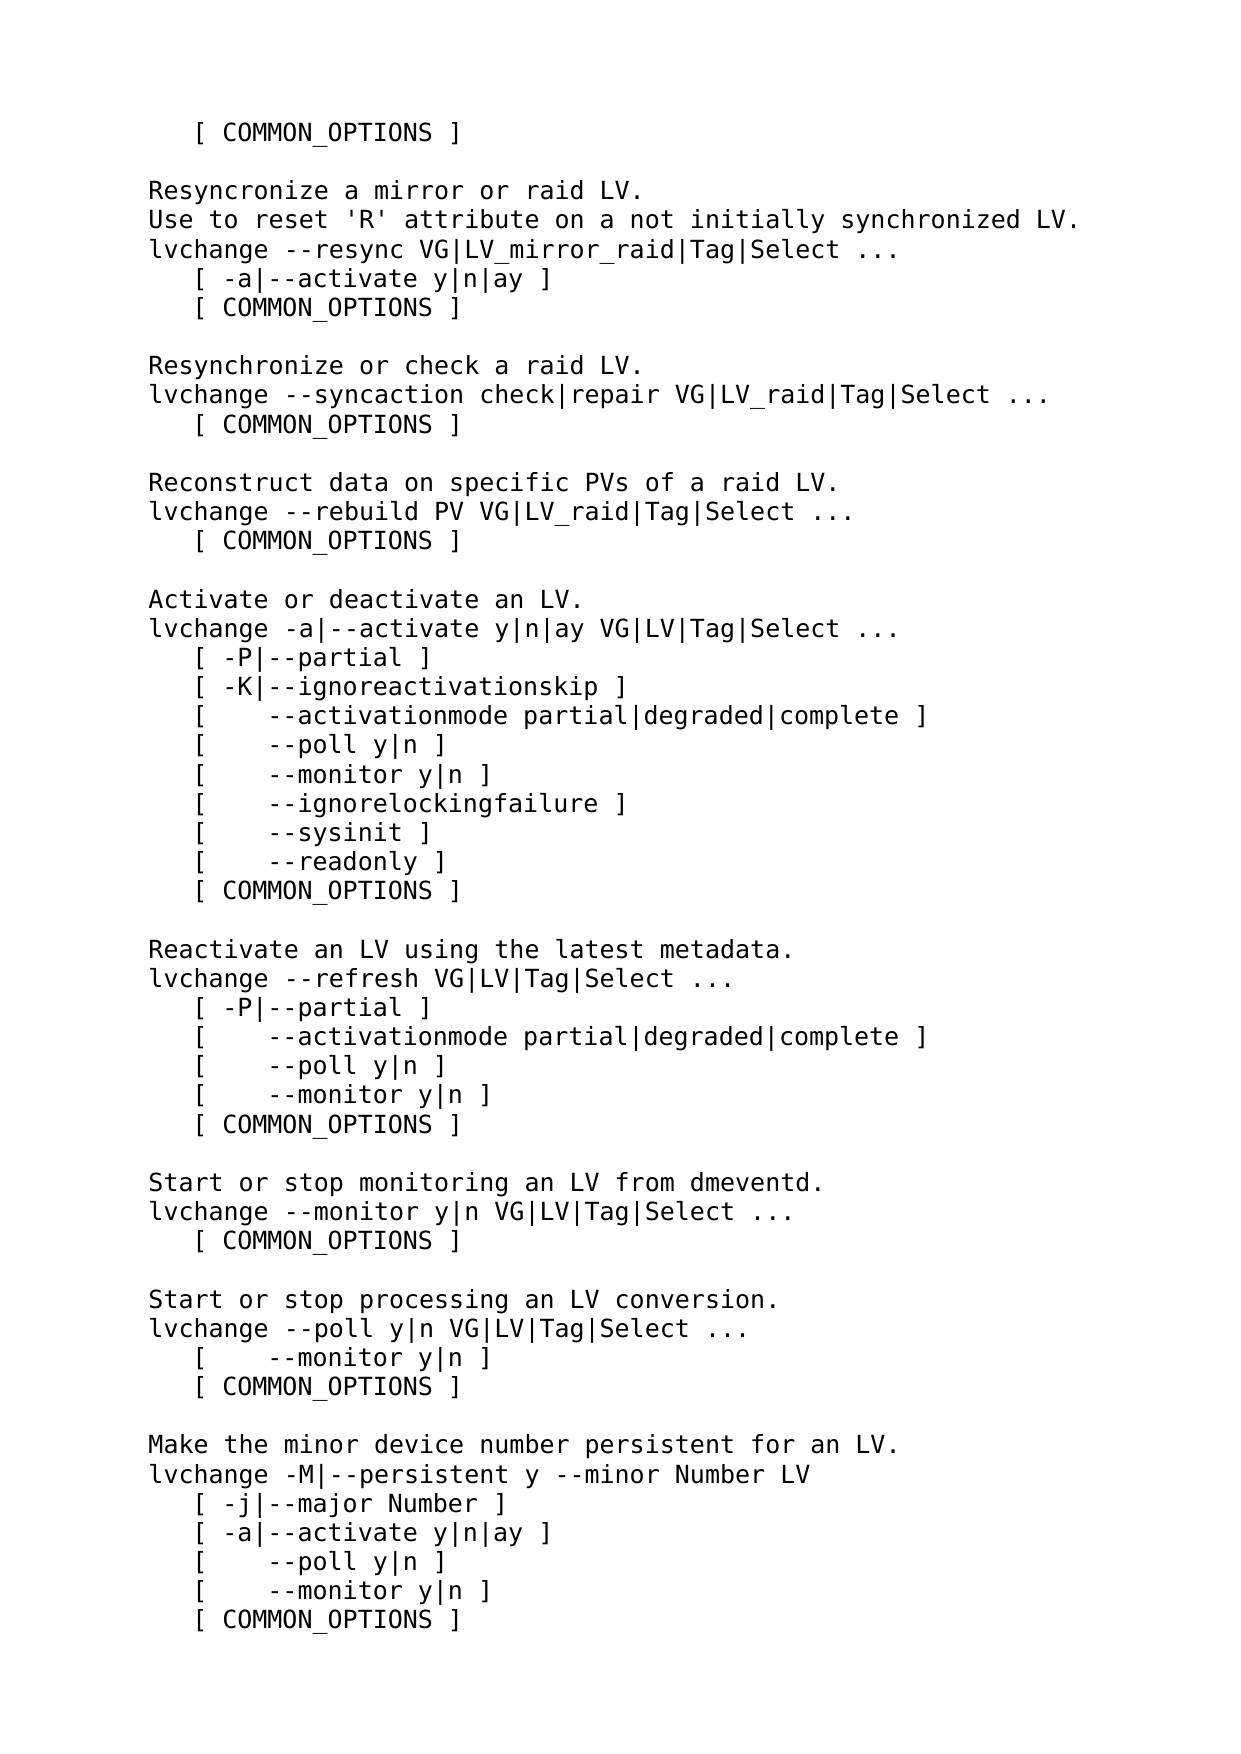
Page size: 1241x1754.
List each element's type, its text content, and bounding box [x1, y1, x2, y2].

text [ COMMON_OPTIONS ] Resyncronize a mirror or raid LV. Use to reset 'R' attribute on a not initially synchronized LV. lvchange --resync VG|LV_mirror_raid|Tag|Select ... [ -a|--activate y|n|ay ] [ COMMON_OPTIONS ] Resynchronize or check a raid LV. lvchange --syncaction check|repair VG|LV_raid|Tag|Select ... [ COMMON_OPTIONS ] Reconstruct data on specific PVs of a raid LV. lvchange --rebuild PV VG|LV_raid|Tag|Select ... [ COMMON_OPTIONS ] Activate or deactivate an LV. lvchange -a|--activate y|n|ay VG|LV|Tag|Select ... [ -P|--partial ] [ -K|--ignoreactivationskip ] [ --activationmode partial|degraded|complete ] [ --poll y|n ] [ --monitor y|n ] [ --ignorelockingfailure ] [ --sysinit ] [ --readonly ] [ COMMON_OPTIONS ] Reactivate an LV using the latest metadata. lvchange --refresh VG|LV|Tag|Select ... [ -P|--partial ] [ --activationmode partial|degraded|complete ] [ --poll y|n ] [ --monitor y|n ] [ COMMON_OPTIONS ] Start or stop monitoring an LV from dmeventd. lvchange --monitor y|n VG|LV|Tag|Select ... [ COMMON_OPTIONS ] Start or stop processing an LV conversion. lvchange --poll y|n VG|LV|Tag|Select ... [ --monitor y|n ] [ COMMON_OPTIONS ] Make the minor device number persistent for an LV. lvchange -M|--persistent y --minor Number LV [ -j|--major Number ] [ -a|--activate y|n|ay ] [ --poll y|n ] [ --monitor y|n ] [ COMMON_OPTIONS ] [118, 118, 1122, 1635]
